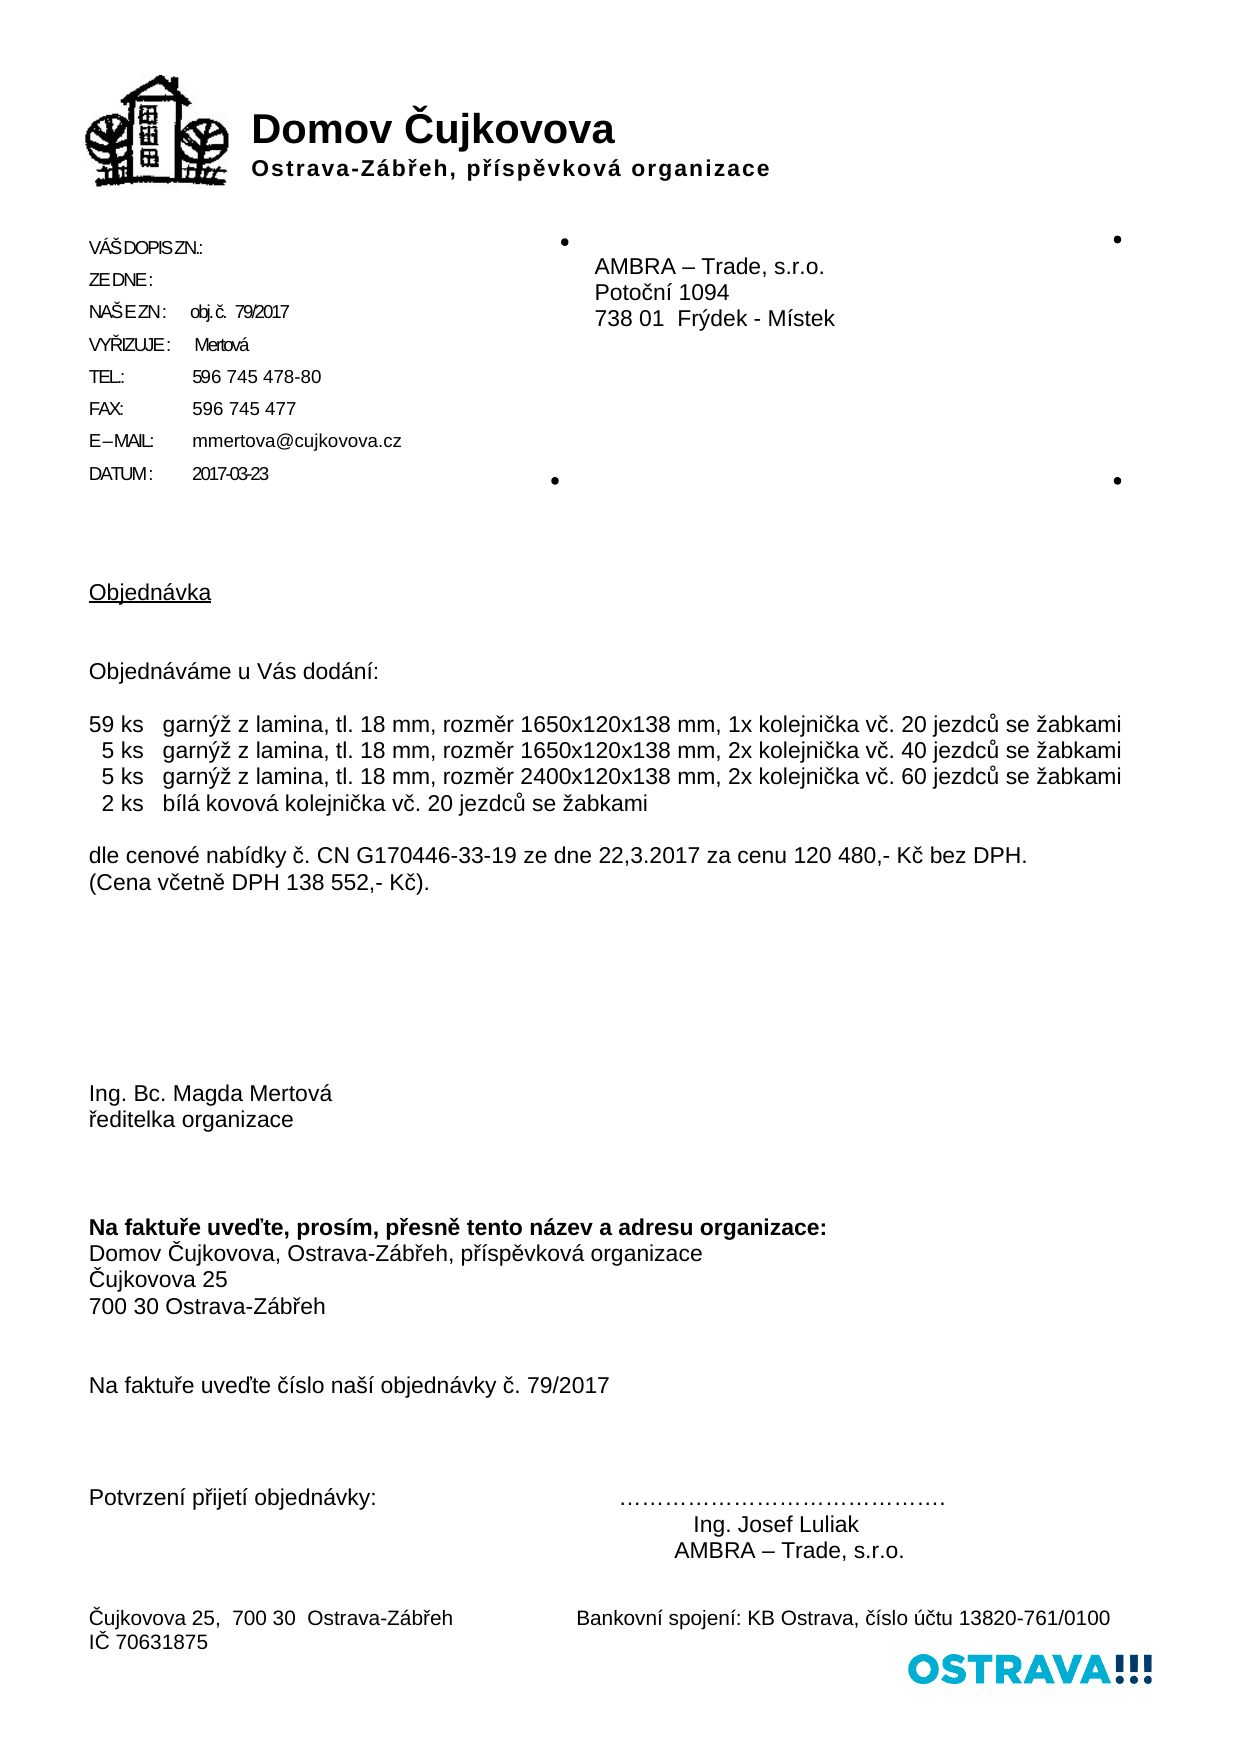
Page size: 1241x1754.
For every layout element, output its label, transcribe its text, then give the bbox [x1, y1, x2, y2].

text Čujkovova 25 [89, 1266, 1152, 1293]
text Objednávka [89, 579, 1152, 605]
text Na faktuře uveďte číslo naší objednávky č. 79/2017 [89, 1372, 1152, 1398]
text AMBRA – Trade, s.r.o. [89, 1537, 1152, 1563]
text [1107, 366, 1152, 387]
text VÁŠ DOPIS ZN.: [89, 237, 1152, 467]
text 5 ks garnýž z lamina, tl. 18 mm, rozměr 2400x120x138 mm, 2x kolejnička vč. 60 jezdců se žabkami [89, 763, 1152, 789]
text [1107, 269, 1152, 290]
text Domov Čujkovova, Ostrava-Zábřeh, příspěvková organizace [89, 1240, 1152, 1266]
text Na faktuře uveďte, prosím, přesně tento název a adresu organizace: [89, 1214, 1152, 1240]
text Ing. Bc. Magda Mertová [89, 1079, 1152, 1106]
text NAŠ E ZN : obj. č. 79/2017 [89, 301, 579, 323]
text [1107, 430, 1152, 452]
text Ing. Josef Luliak [89, 1511, 1152, 1537]
text Objednáváme u Vás dodání: [89, 658, 1152, 684]
text 59 ks garnýž z lamina, tl. 18 mm, rozměr 1650x120x138 mm, 1x kolejnička vč. 20 jezdců se žabkami [89, 711, 1152, 737]
text Potoční 1094 [594, 279, 1092, 305]
text (Cena včetně DPH 138 552,- Kč). [89, 869, 1152, 895]
text 2 ks bílá kovová kolejnička vč. 20 jezdců se žabkami [89, 789, 1152, 816]
text AMBRA – Trade, s.r.o. [594, 253, 1092, 279]
text ZE DNE : [89, 269, 579, 290]
text [1107, 301, 1152, 323]
text TEL.: 596 745 478-80 [89, 366, 579, 387]
text DATUM : 2017-03-23 [89, 463, 1152, 484]
text VYŘIZUJE : Mertová [89, 333, 579, 355]
text 5 ks garnýž z lamina, tl. 18 mm, rozměr 1650x120x138 mm, 2x kolejnička vč. 40 jezdců se žabkami [89, 737, 1152, 763]
text E – MAIL: mmertova@cujkovova.cz [89, 430, 579, 452]
text dle cenové nabídky č. CN G170446-33-19 ze dne 22,3.2017 za cenu 120 480,- Kč bez DPH. [89, 842, 1152, 869]
text Potvrzení přijetí objednávky: ……………………………………. [89, 1484, 1152, 1511]
text [1107, 333, 1152, 355]
text FAX: 596 745 477 [89, 398, 579, 419]
text ředitelka organizace [89, 1106, 1152, 1132]
text 738 01 Frýdek - Místek [594, 305, 1092, 332]
text 700 30 Ostrava-Zábřeh [89, 1293, 1152, 1319]
text [1107, 398, 1152, 419]
